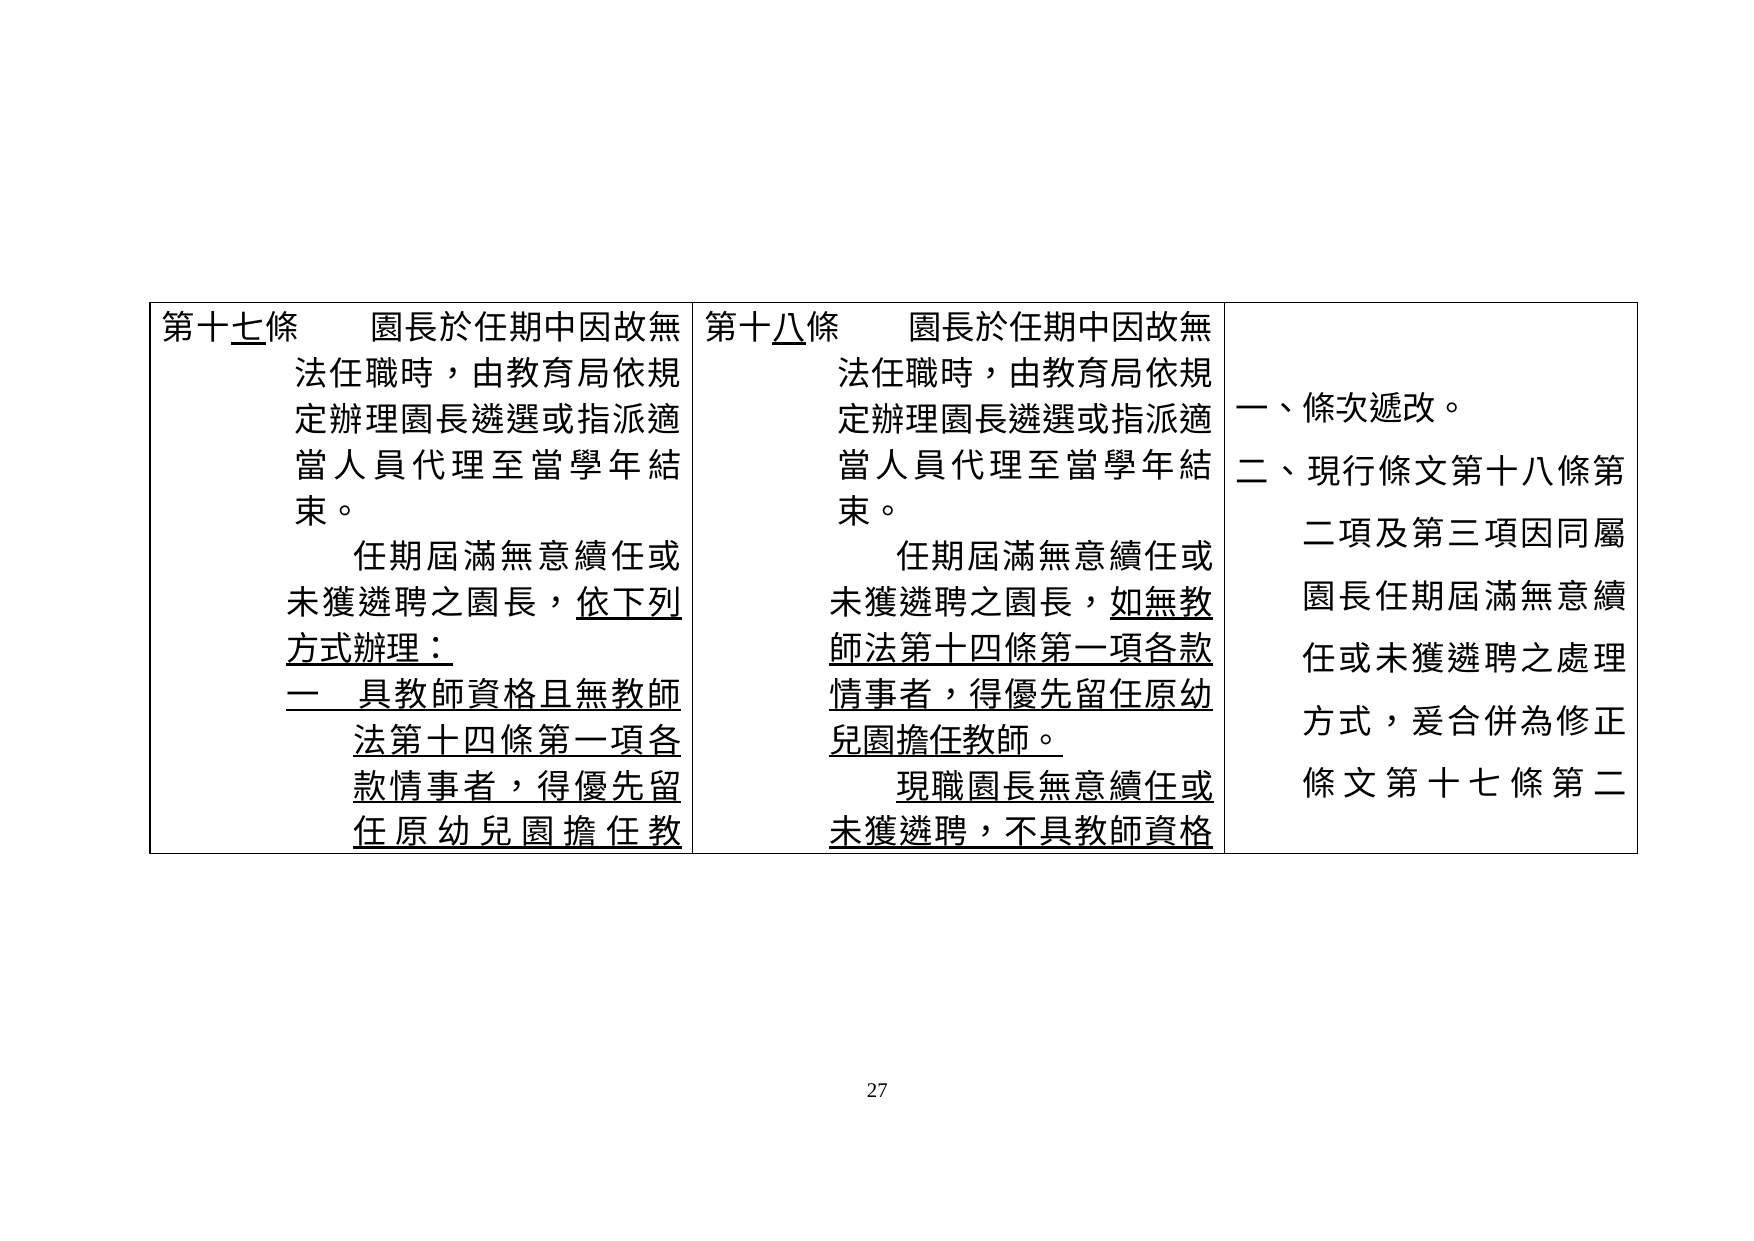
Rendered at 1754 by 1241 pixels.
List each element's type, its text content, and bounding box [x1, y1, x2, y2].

table_cell 一、條次遞改。 二、現行條文第十八條第二項及第三項因同屬園長任期屆滿無意續任或未獲遴聘之處理方式，爰合併為修正條文第十七條第二 [1225, 303, 1637, 853]
table_cell 第十七條 園長於任期中因故無法任職時，由教育局依規定辦理園長遴選或指派適當人員代理至當學年結束。 任期屆滿無意續任或未獲遴聘之園長，依下列方式辦理： 一 具教師資格且無教師法第十四條第一項各款情事者，得優先留任原幼兒園擔任教 [151, 303, 692, 853]
table_cell 第十八條 園長於任期中因故無法任職時，由教育局依規定辦理園長遴選或指派適當人員代理至當學年結束。 任期屆滿無意續任或未獲遴聘之園長，如無教師法第十四條第一項各款情事者，得優先留任原幼兒園擔任教師。 現職園長無意續任或未獲遴聘，不具教師資格 [693, 303, 1224, 853]
